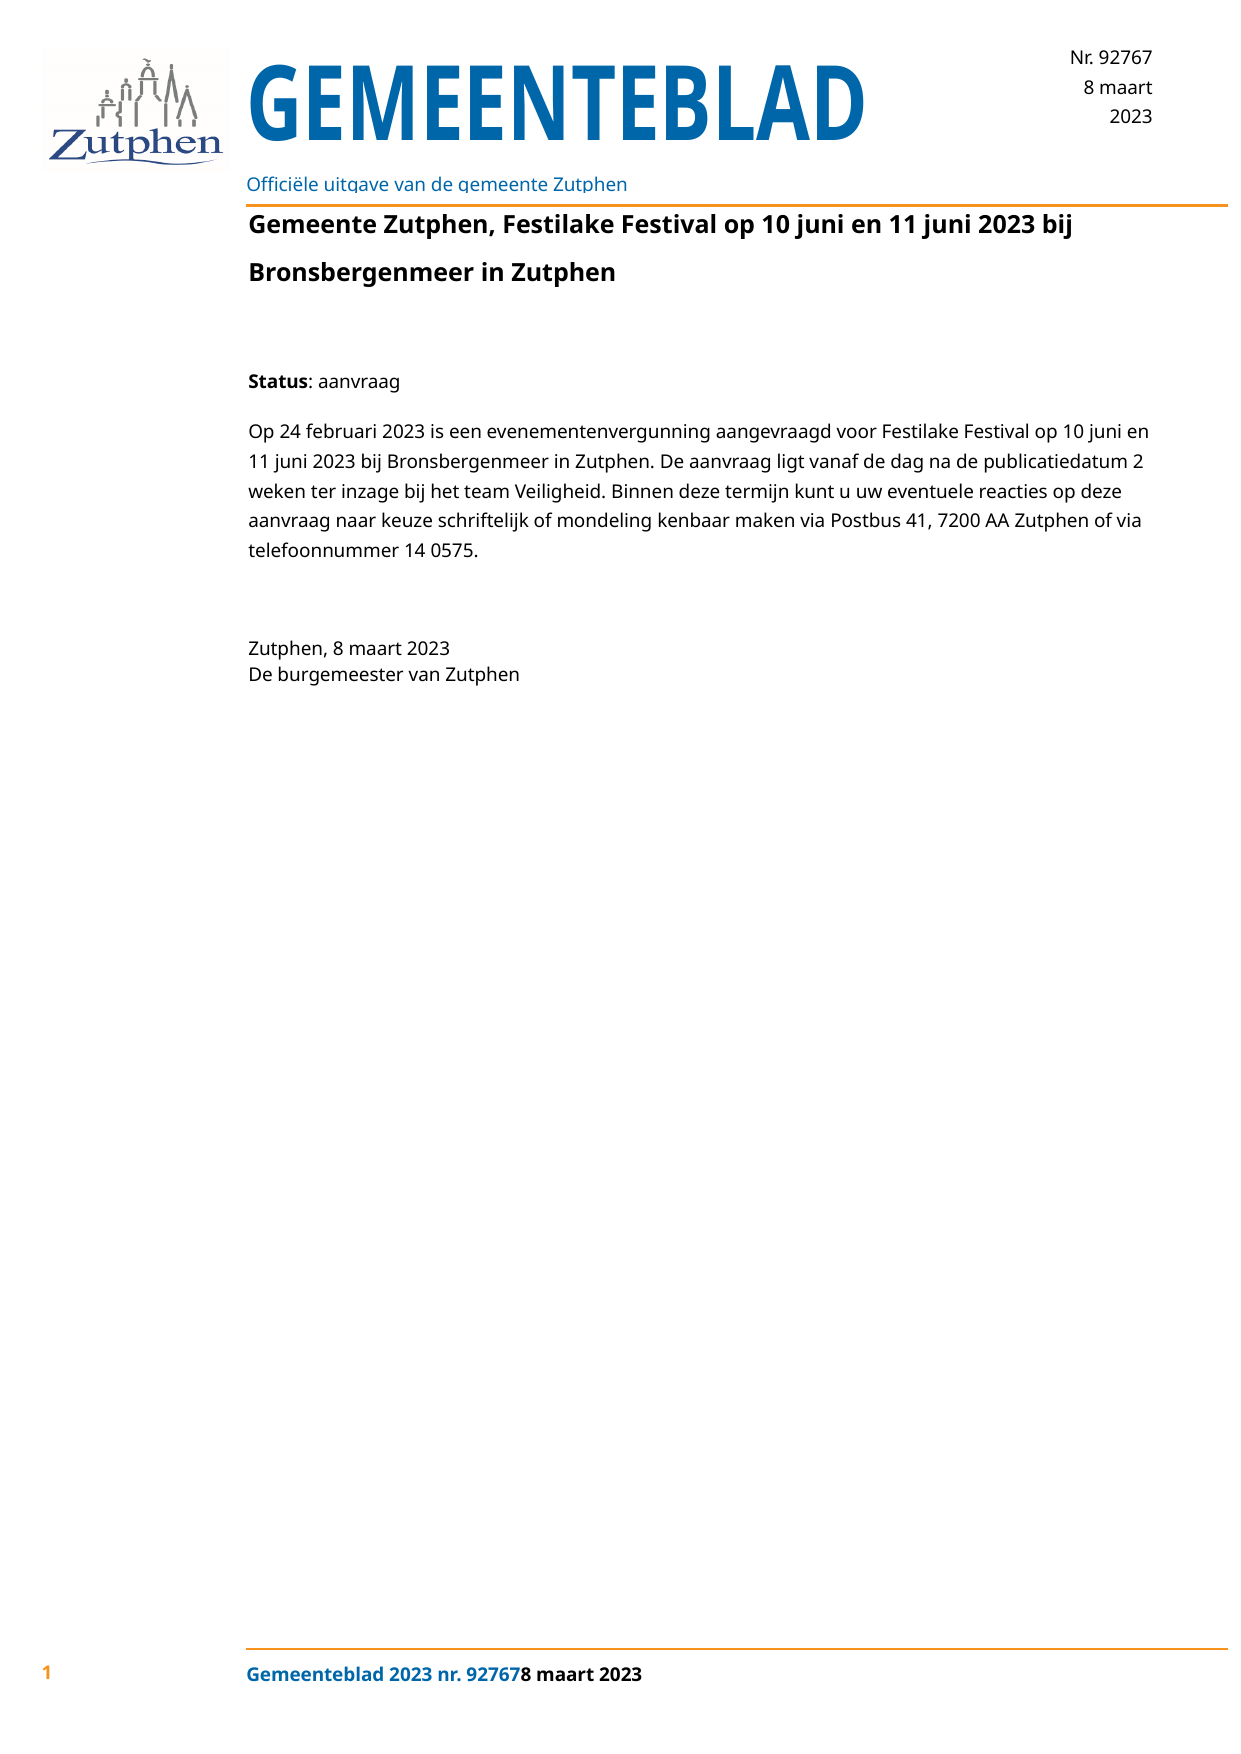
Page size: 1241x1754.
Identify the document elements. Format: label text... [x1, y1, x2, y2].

text Status: aanvraag [248, 368, 1152, 394]
picture [41, 47, 231, 172]
text Op 24 februari 2023 is een evenementenvergunning aangevraagd voor Festilake Festival op 10 juni en 11 juni 2023 bij Bronsbergenmeer in Zutphen. De aanvraag ligt vanaf de dag na de publicatiedatum 2 weken ter inzage bij het team Veiligheid. Binnen deze termijn kunt u uw eventuele reacties op deze aanvraag naar keuze schriftelijk of mondeling kenbaar maken via Postbus 41, 7200 AA Zutphen of via telefoonnummer 14 0575. [248, 419, 1152, 563]
text Gemeente Zutphen, Festilake Festival op 10 juni en 11 juni 2023 bij Bronsbergenmeer in Zutphen [248, 207, 1152, 288]
text De burgemeester van Zutphen [248, 661, 1152, 687]
text Zutphen, 8 maart 2023 [248, 635, 1152, 661]
